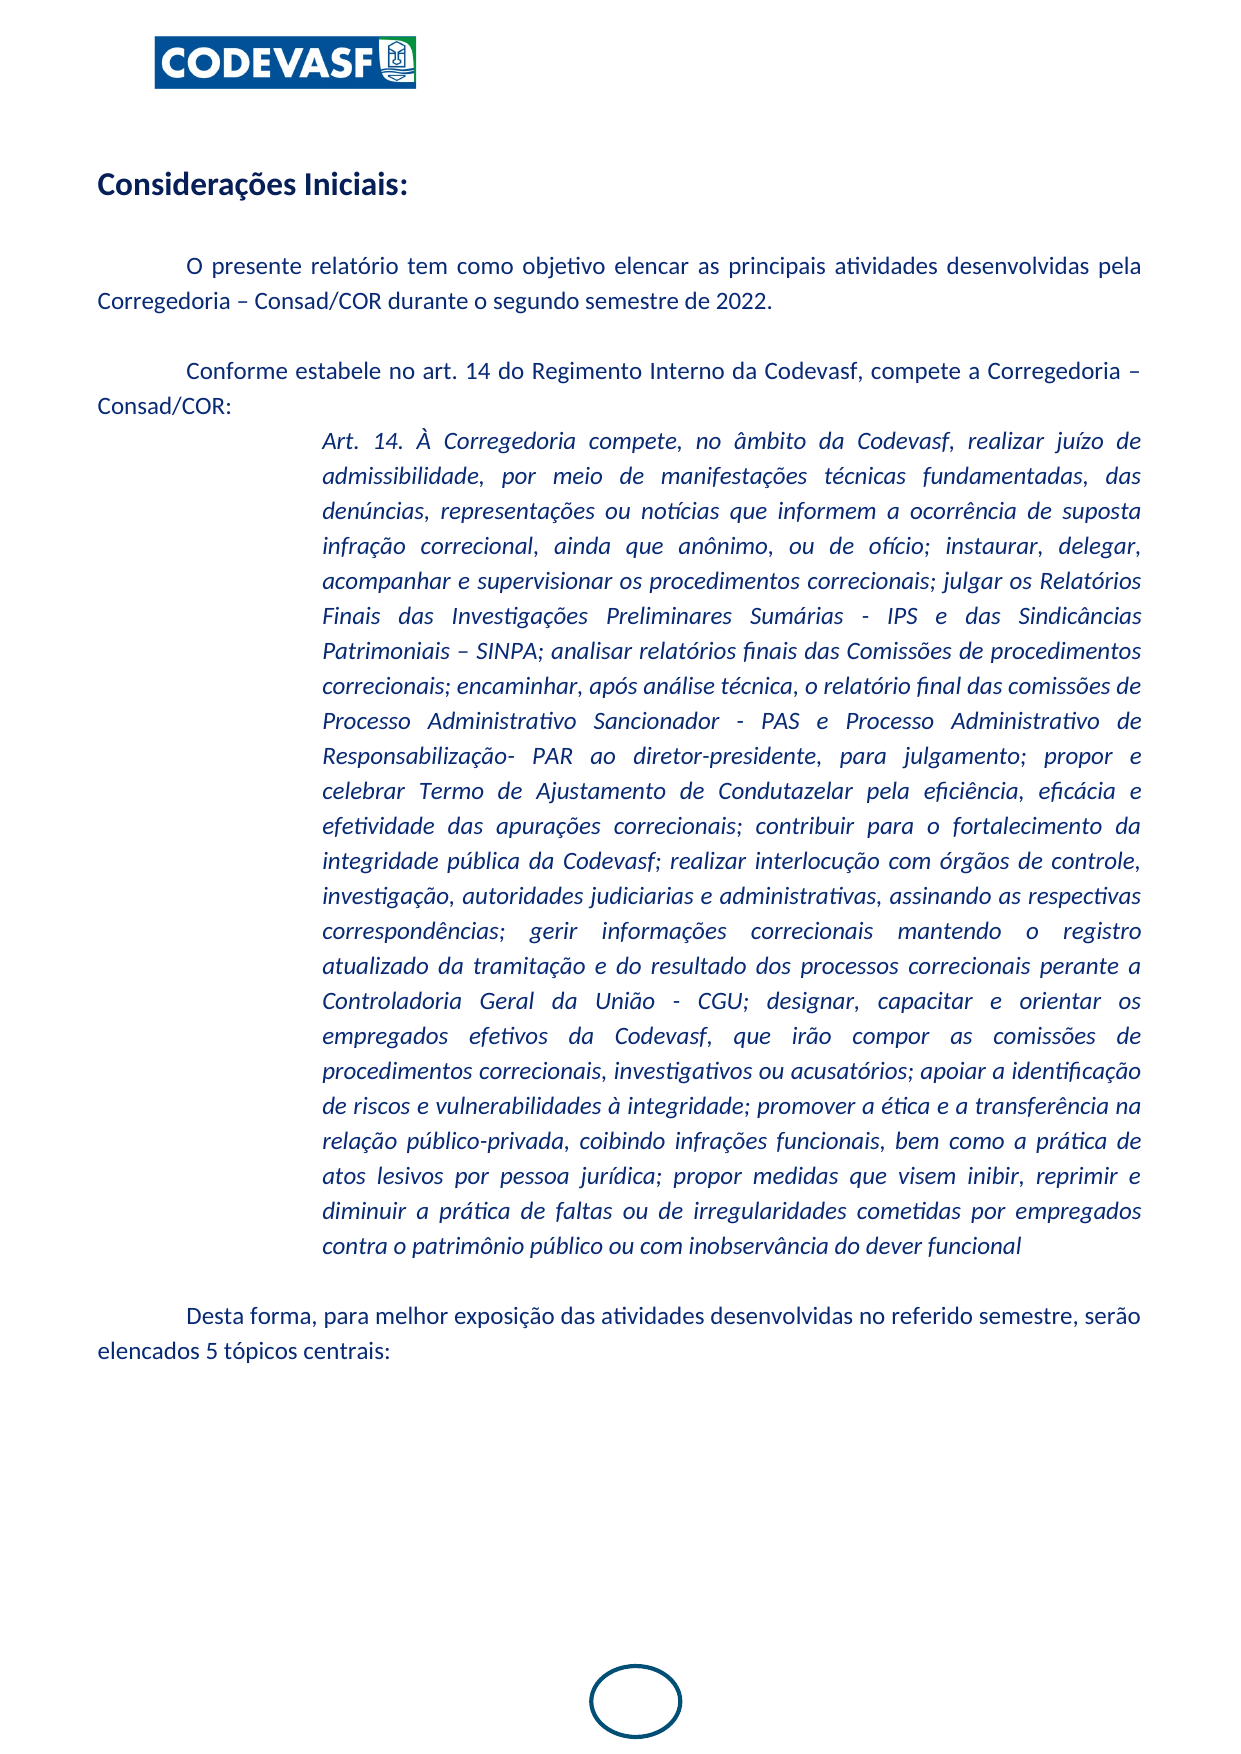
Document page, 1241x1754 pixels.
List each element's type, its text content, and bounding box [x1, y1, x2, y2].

subtitle Considerações Iniciais: [97, 162, 1143, 203]
text Art. 14. À Corregedoria compete, no âmbito da Codevasf, realizar juízo de admissibilidade, por meio de manifestações técnicas fundamentadas, das denúncias, representações ou notícias que informem a ocorrência de suposta infração correcional, ainda que anônimo, ou de ofício; instaurar, delegar, acompanhar e supervisionar os procedimentos correcionais; julgar os Relatórios Finais das Investigações Preliminares Sumárias - IPS e das Sindicâncias Patrimoniais – SINPA; analisar relatórios finais das Comissões de procedimentos correcionais; encaminhar, após análise técnica, o relatório final das comissões de Processo Administrativo Sancionador - PAS e Processo Administrativo de Responsabilização- PAR ao diretor-presidente, para julgamento; propor e celebrar Termo de Ajustamento de Condutazelar pela eficiência, eficácia e efetividade das apurações correcionais; contribuir para o fortalecimento da integridade pública da Codevasf; realizar interlocução com órgãos de controle, investigação, autoridades judiciarias e administrativas, assinando as respectivas correspondências; gerir informações correcionais mantendo o registro atualizado da tramitação e do resultado dos processos correcionais perante a Controladoria Geral da União - CGU; designar, capacitar e orientar os empregados efetivos da Codevasf, que irão compor as comissões de procedimentos correcionais, investigativos ou acusatórios; apoiar a identificação de riscos e vulnerabilidades à integridade; promover a ética e a transferência na relação público-privada, coibindo infrações funcionais, bem como a prática de atos lesivos por pessoa jurídica; propor medidas que visem inibir, reprimir e diminuir a prática de faltas ou de irregularidades cometidas por empregados contra o patrimônio público ou com inobservância do dever funcional [322, 426, 1143, 1261]
text Conforme estabele no art. 14 do Regimento Interno da Codevasf, compete a Corregedoria – Consad/COR: [97, 356, 1143, 421]
text Desta forma, para melhor exposição das atividades desenvolvidas no referido semestre, serão elencados 5 tópicos centrais: [97, 1301, 1143, 1366]
text O presente relatório tem como objetivo elencar as principais atividades desenvolvidas pela Corregedoria – Consad/COR durante o segundo semestre de 2022. [97, 251, 1143, 316]
